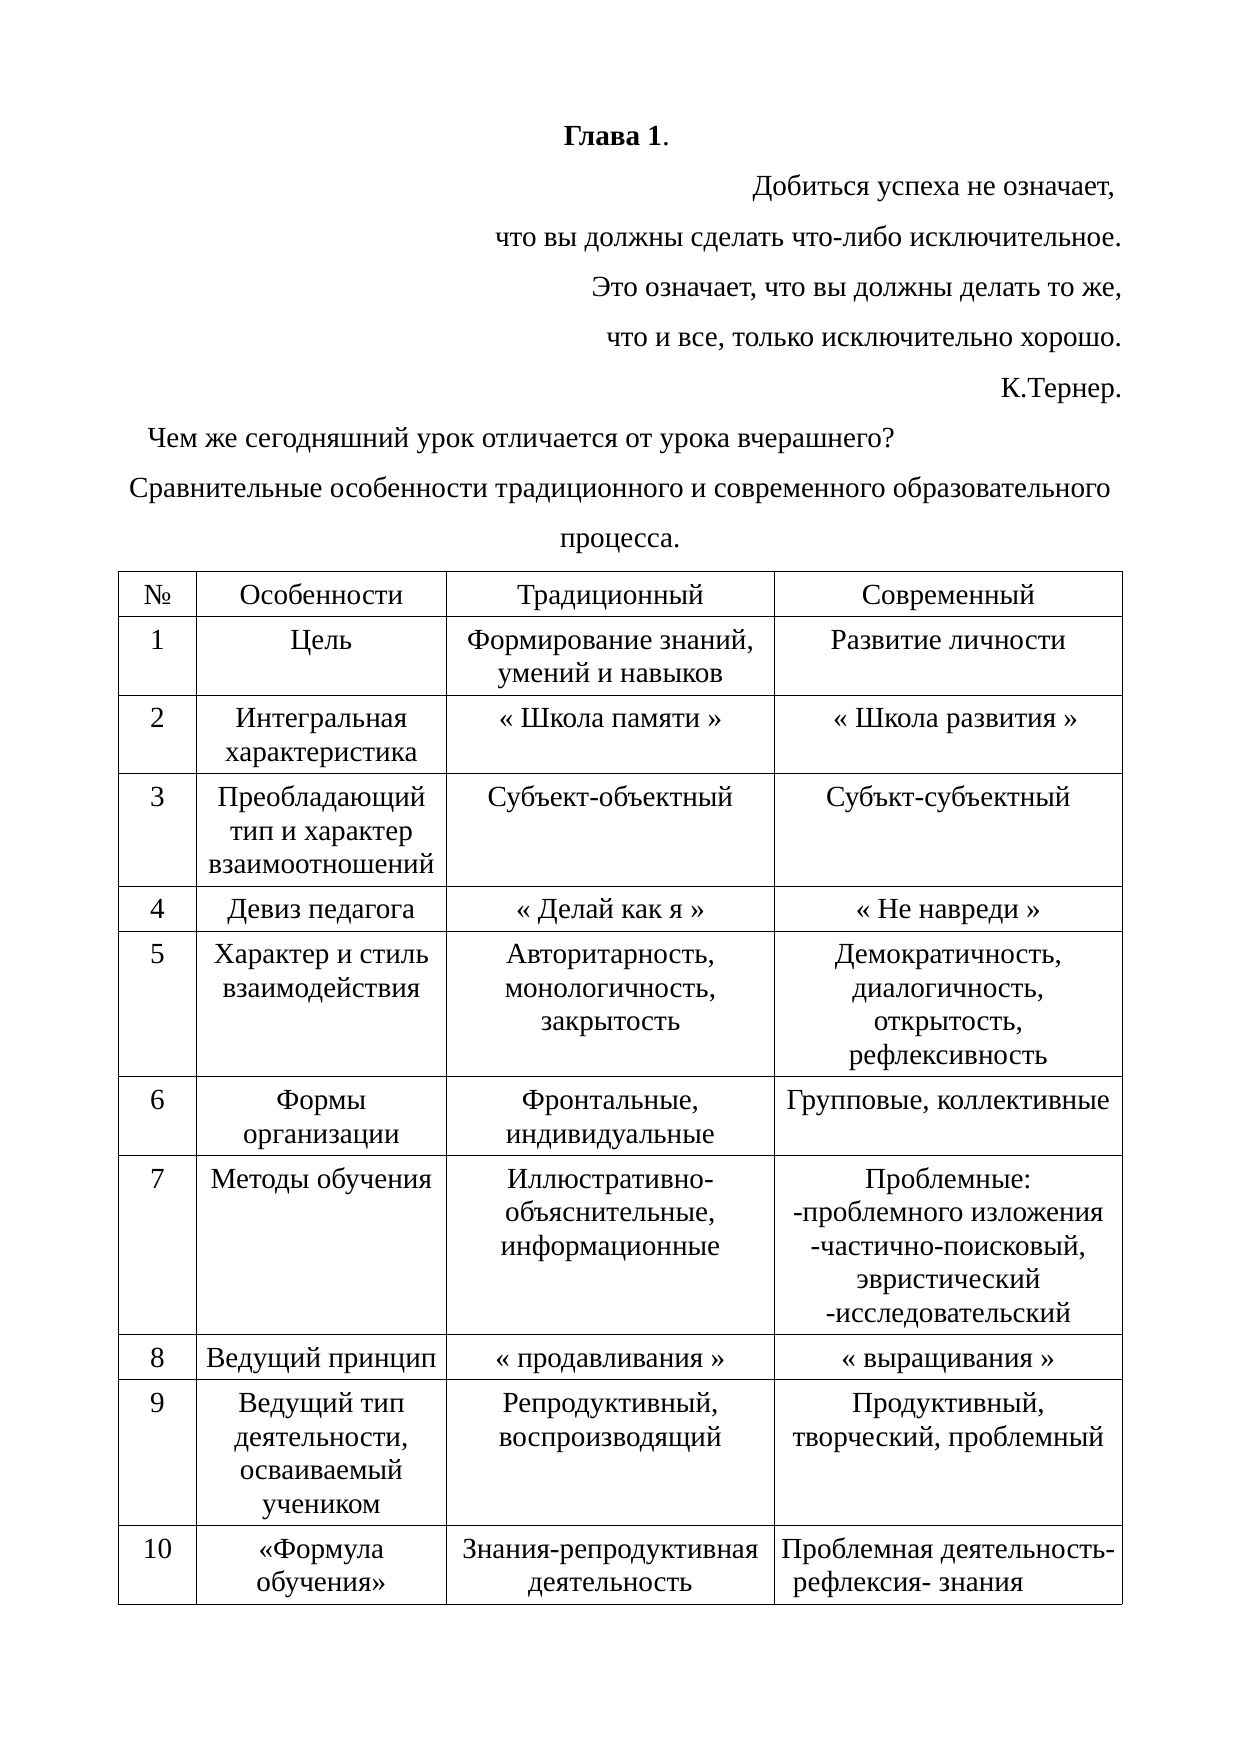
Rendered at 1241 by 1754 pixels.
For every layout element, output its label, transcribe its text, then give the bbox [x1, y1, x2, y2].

table_cell Субъкт-субъектный [775, 774, 1122, 886]
table_cell Девиз педагога [197, 887, 446, 931]
table_cell Формы организации [197, 1077, 446, 1155]
table_cell Субъект-объектный [447, 774, 774, 886]
table_cell Ведущий тип деятельности, осваиваемый учеником [197, 1380, 446, 1525]
table_cell Ведущий принцип [197, 1335, 446, 1379]
table_cell Проблемные: -проблемного изложения -частично-поисковый, эвристический -исследовательский [775, 1156, 1122, 1334]
table_cell Формирование знаний, умений и навыков [447, 617, 774, 695]
table_cell 1 [119, 617, 196, 695]
table_cell « продавливания » [447, 1335, 774, 1379]
table_cell « Не навреди » [775, 887, 1122, 931]
text Добиться успеха не означает, [118, 168, 1122, 202]
table_cell Знания-репродуктивная деятельность [447, 1526, 774, 1604]
table_cell Фронтальные, индивидуальные [447, 1077, 774, 1155]
table_cell « выращивания » [775, 1335, 1122, 1379]
table_cell 2 [119, 696, 196, 773]
table_cell 9 [119, 1380, 196, 1525]
table_cell 4 [119, 887, 196, 931]
table_cell Интегральная характеристика [197, 696, 446, 773]
table_cell Методы обучения [197, 1156, 446, 1334]
table_header Традиционный [447, 572, 774, 616]
table_cell « Делай как я » [447, 887, 774, 931]
table_cell 8 [119, 1335, 196, 1379]
table_cell Демократичность, диалогичность, открытость, рефлексивность [775, 932, 1122, 1076]
table_cell Проблемная деятельность-рефлексия- знания [775, 1526, 1122, 1604]
table_cell «Формула обучения» [197, 1526, 446, 1604]
table_header Особенности [197, 572, 446, 616]
table_cell Авторитарность, монологичность, закрытость [447, 932, 774, 1076]
table_cell « Школа памяти » [447, 696, 774, 773]
table_cell Продуктивный, творческий, проблемный [775, 1380, 1122, 1525]
table_cell Репродуктивный, воспроизводящий [447, 1380, 774, 1525]
table_cell 7 [119, 1156, 196, 1334]
table_cell « Школа развития » [775, 696, 1122, 773]
table_cell Преобладающий тип и характер взаимоотношений [197, 774, 446, 886]
table_header Современный [775, 572, 1122, 616]
table_cell 10 [119, 1526, 196, 1604]
text Сравнительные особенности традиционного и современного образовательного процесса. [118, 470, 1122, 554]
table_cell Цель [197, 617, 446, 695]
text К.Тернер. [118, 370, 1122, 403]
table_cell Характер и стиль взаимодействия [197, 932, 446, 1076]
table_cell 5 [119, 932, 196, 1076]
text что вы должны сделать что-либо исключительное. [118, 219, 1122, 252]
text Глава 1. [118, 118, 1122, 152]
table_header № [119, 572, 196, 616]
text Чем же сегодняшний урок отличается от урока вчерашнего? [118, 420, 1122, 453]
table_cell 6 [119, 1077, 196, 1155]
text что и все, только исключительно хорошо. [118, 319, 1122, 353]
table_cell 3 [119, 774, 196, 886]
text Это означает, что вы должны делать то же, [118, 269, 1122, 303]
table_cell Иллюстративно-объяснительные, информационные [447, 1156, 774, 1334]
table_cell Групповые, коллективные [775, 1077, 1122, 1155]
table_cell Развитие личности [775, 617, 1122, 695]
